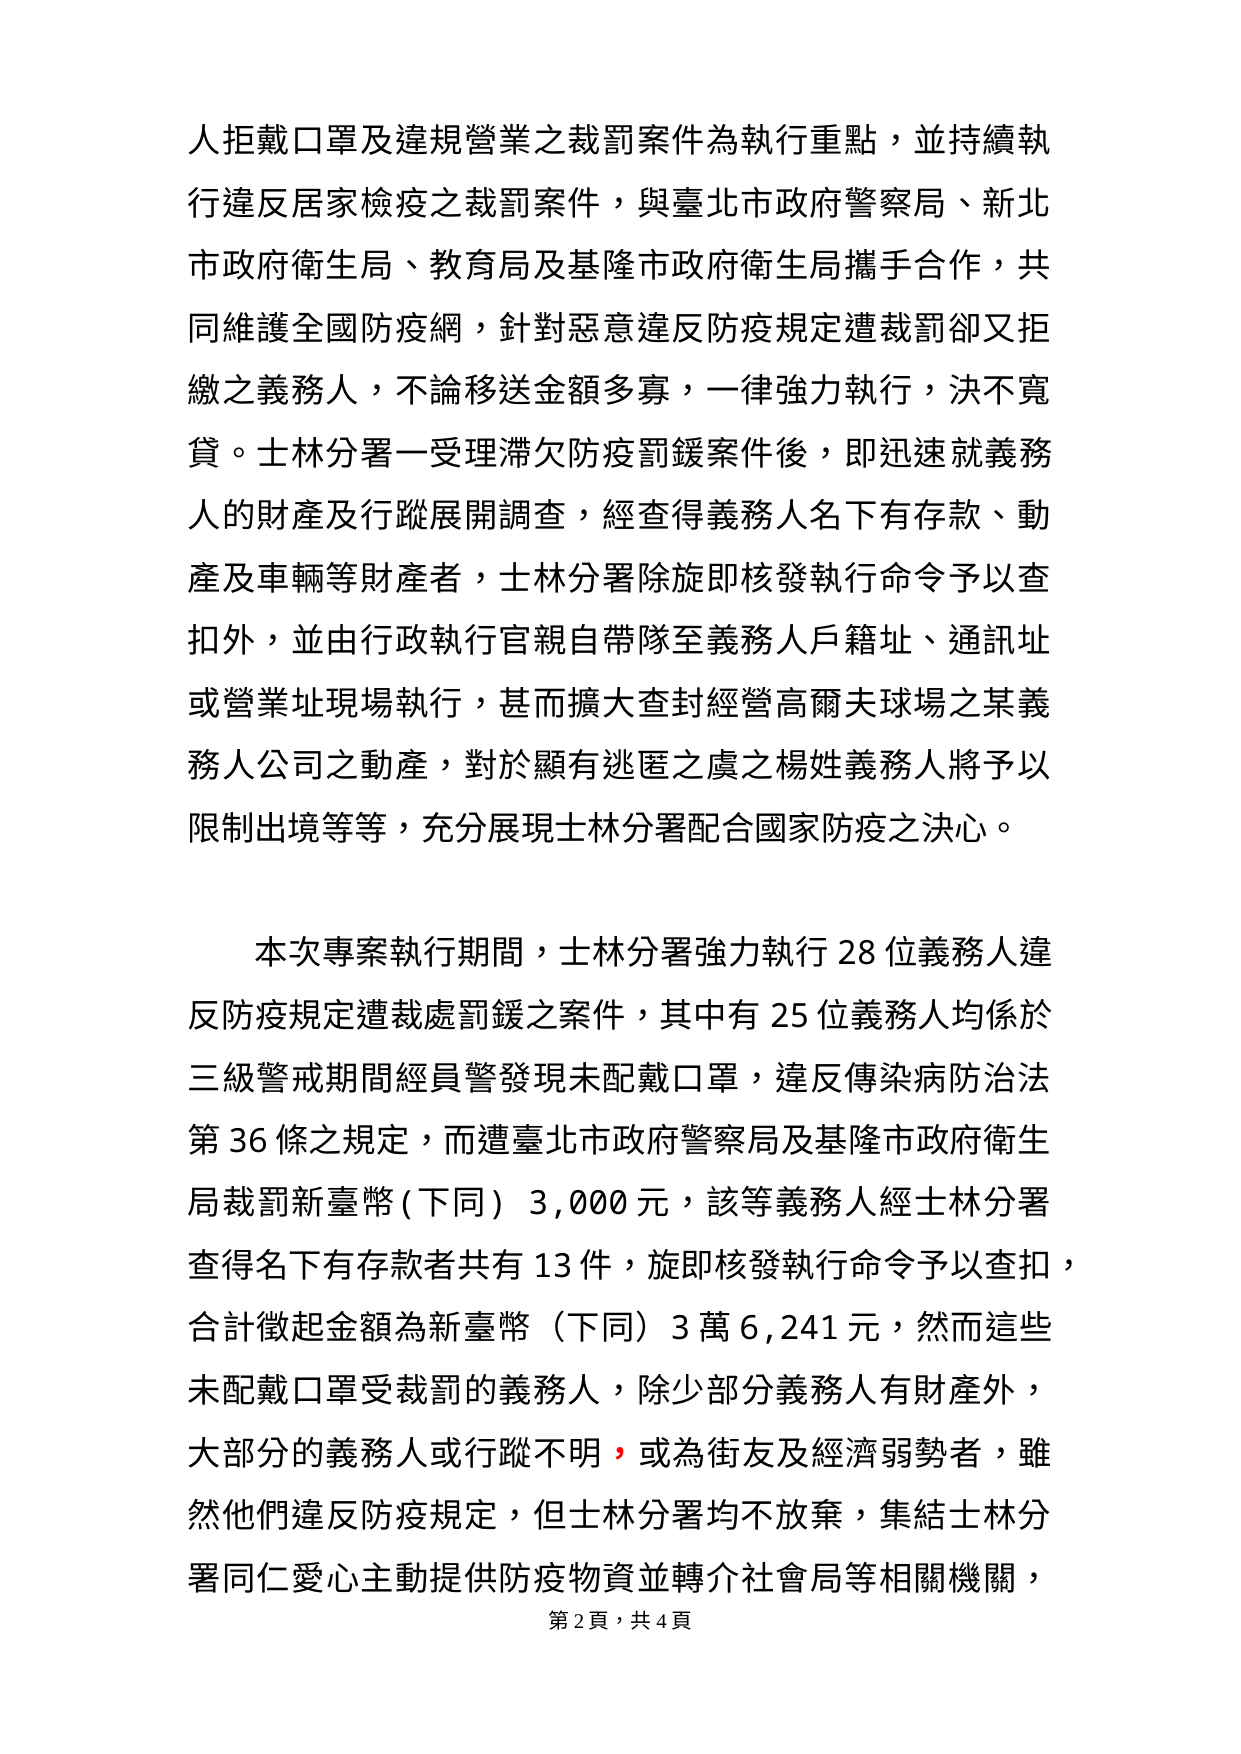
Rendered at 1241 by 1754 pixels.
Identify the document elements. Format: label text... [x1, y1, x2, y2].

text 人拒戴口罩及違規營業之裁罰案件為執行重點，並持續執行違反居家檢疫之裁罰案件，與臺北市政府警察局、新北市政府衛生局、教育局及基隆市政府衛生局攜手合作，共同維護全國防疫網，針對惡意違反防疫規定遭裁罰卻又拒繳之義務人，不論移送金額多寡，一律強力執行，決不寬貸。士林分署一受理滯欠防疫罰鍰案件後，即迅速就義務人的財產及行蹤展開調查，經查得義務人名下有存款、動產及車輛等財產者，士林分署除旋即核發執行命令予以查扣外，並由行政執行官親自帶隊至義務人戶籍址、通訊址或營業址現場執行，甚而擴大查封經營高爾夫球場之某義務人公司之動產，對於顯有逃匿之虞之楊姓義務人將予以限制出境等等，充分展現士林分署配合國家防疫之決心。 [187, 96, 1053, 846]
text 本次專案執行期間，士林分署強力執行28位義務人違反防疫規定遭裁處罰鍰之案件，其中有25位義務人均係於三級警戒期間經員警發現未配戴口罩，違反傳染病防治法第36條之規定，而遭臺北市政府警察局及基隆市政府衛生局裁罰新臺幣(下同) 3,000元，該等義務人經士林分署查得名下有存款者共有13件，旋即核發執行命令予以查扣，合計徵起金額為新臺幣（下同）3萬6,241元，然而這些未配戴口罩受裁罰的義務人，除少部分義務人有財產外，大部分的義務人或行蹤不明，或為街友及經濟弱勢者，雖然他們違反防疫規定，但士林分署均不放棄，集結士林分署同仁愛心主動提供防疫物資並轉介社會局等相關機關，助其共度疫情難關，以展現行政執行機關「公義與關懷」的施政理念，並呼籲這些義務人應勇於面對自己違反防疫規定所滯欠罰鍰的繳納義務，如您確實有困難無法一次清償罰鍰，請主動聯繫士林分署洽詢分期繳納事宜，士林分署亦可協助轉介當地縣市政府社會局提供協助。 [187, 909, 1053, 1596]
